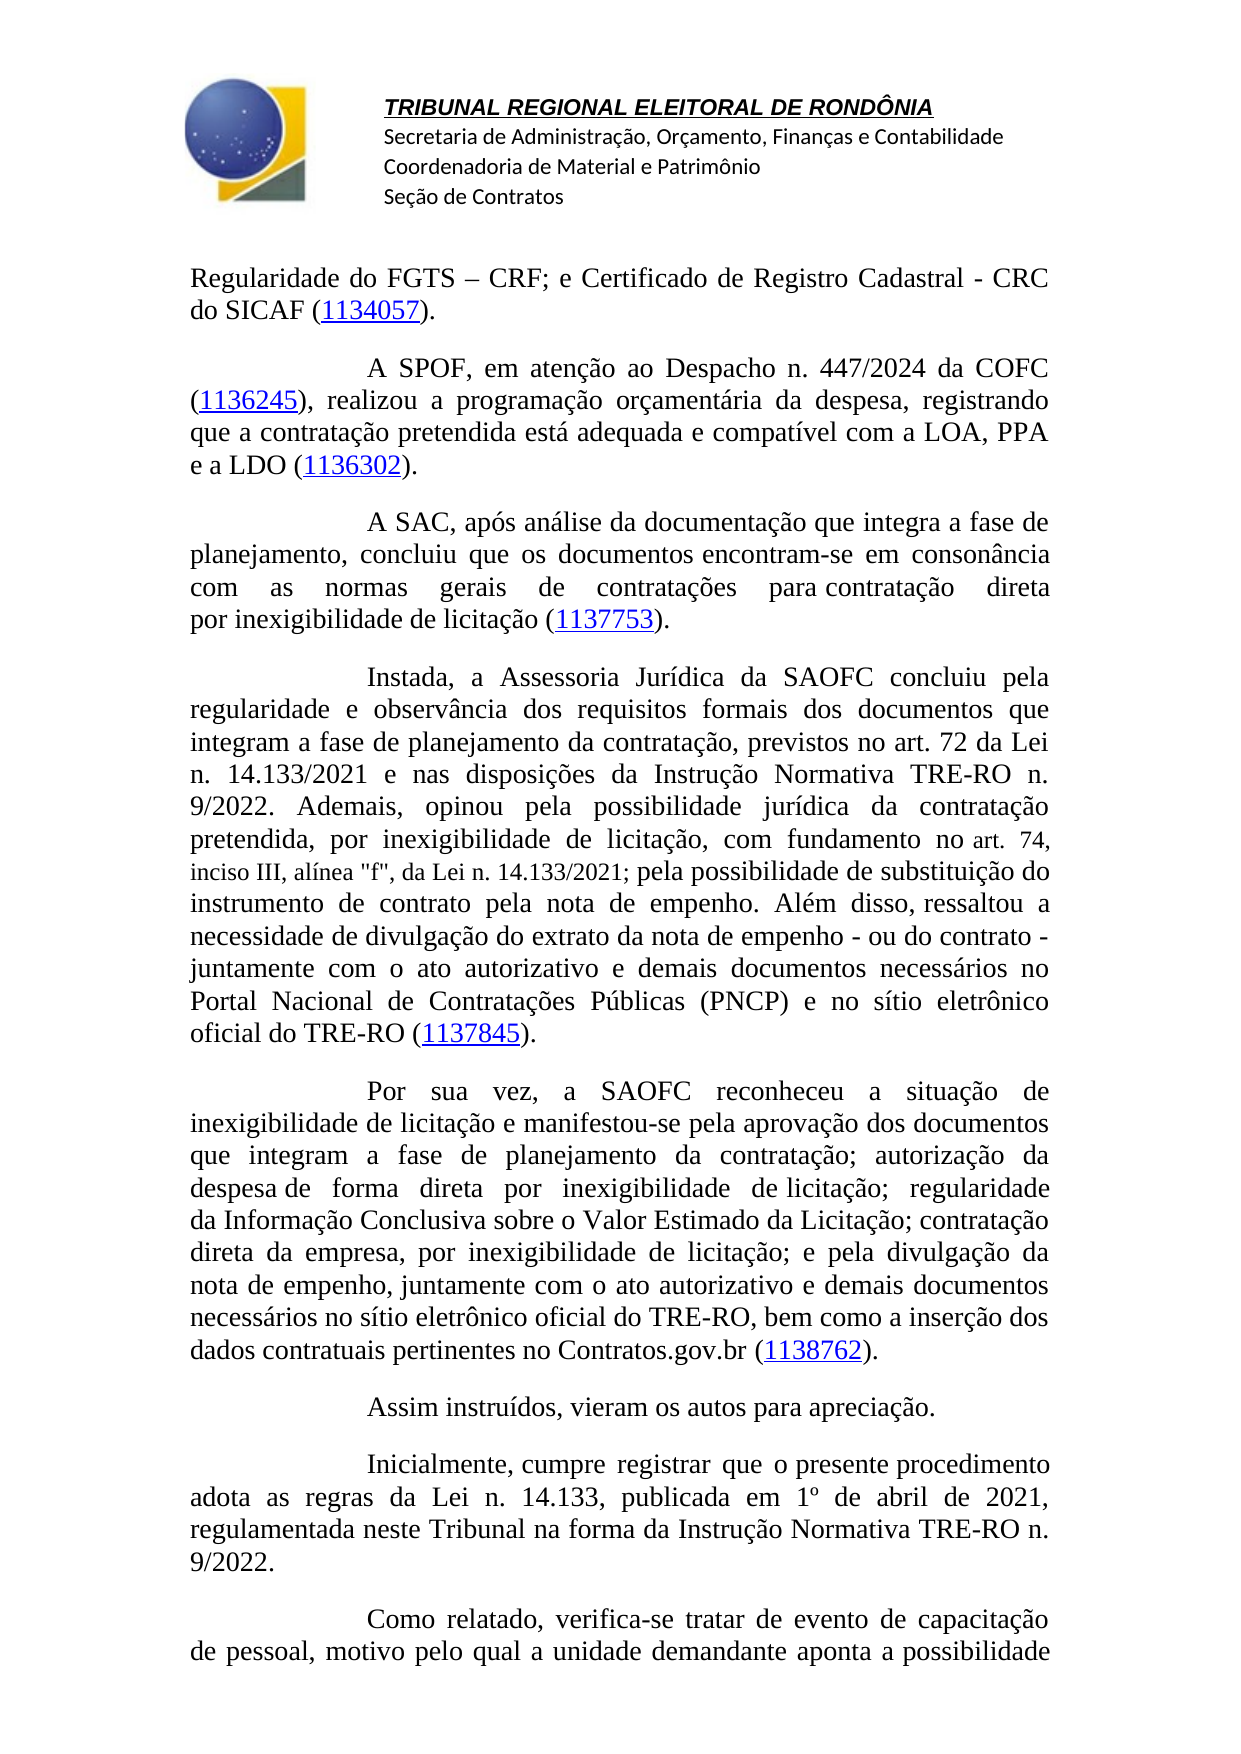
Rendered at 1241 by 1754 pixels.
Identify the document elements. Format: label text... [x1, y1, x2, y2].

text Regularidade do FGTS – CRF; e Certificado de Registro Cadastral - CRC do SICAF (1134057). [190, 261, 1051, 326]
text A SPOF, em atenção ao Despacho n. 447/2024 da COFC (1136245), realizou a programação orçamentária da despesa, registrando que a contratação pretendida está adequada e compatível com a LOA, PPA e a LDO (1136302). [190, 351, 1051, 480]
text Assim instruídos, vieram os autos para apreciação. [190, 1390, 1051, 1422]
text Instada, a Assessoria Jurídica da SAOFC concluiu pela regularidade e observância dos requisitos formais dos documentos que integram a fase de planejamento da contratação, previstos no art. 72 da Lei n. 14.133/2021 e nas disposições da Instrução Normativa TRE-RO n. 9/2022. Ademais, opinou pela possibilidade jurídica da contratação pretendida, por inexigibilidade de licitação, com fundamento no art. 74, inciso III, alínea "f", da Lei n. 14.133/2021; pela possibilidade de substituição do instrumento de contrato pela nota de empenho. Além disso, ressaltou a necessidade de divulgação do extrato da nota de empenho - ou do contrato - juntamente com o ato autorizativo e demais documentos necessários no Portal Nacional de Contratações Públicas (PNCP) e no sítio eletrônico oficial do TRE-RO (1137845). [190, 660, 1051, 1048]
text A SAC, após análise da documentação que integra a fase de planejamento, concluiu que os documentos encontram-se em consonância com as normas gerais de contratações para contratação direta por inexigibilidade de licitação (1137753). [190, 505, 1051, 635]
text Inicialmente, cumpre registrar que o presente procedimento adota as regras da Lei n. 14.133, publicada em 1º de abril de 2021, regulamentada neste Tribunal na forma da Instrução Normativa TRE-RO n. 9/2022. [190, 1447, 1051, 1577]
text Como relatado, verifica-se tratar de evento de capacitação de pessoal, motivo pelo qual a unidade demandante aponta a possibilidade [190, 1602, 1051, 1667]
text Por sua vez, a SAOFC reconheceu a situação de inexigibilidade de licitação e manifestou-se pela aprovação dos documentos que integram a fase de planejamento da contratação; autorização da despesa de forma direta por inexigibilidade de licitação; regularidade da Informação Conclusiva sobre o Valor Estimado da Licitação; contratação direta da empresa, por inexigibilidade de licitação; e pela divulgação da nota de empenho, juntamente com o ato autorizativo e demais documentos necessários no sítio eletrônico oficial do TRE-RO, bem como a inserção dos dados contratuais pertinentes no Contratos.gov.br (1138762). [190, 1073, 1051, 1365]
